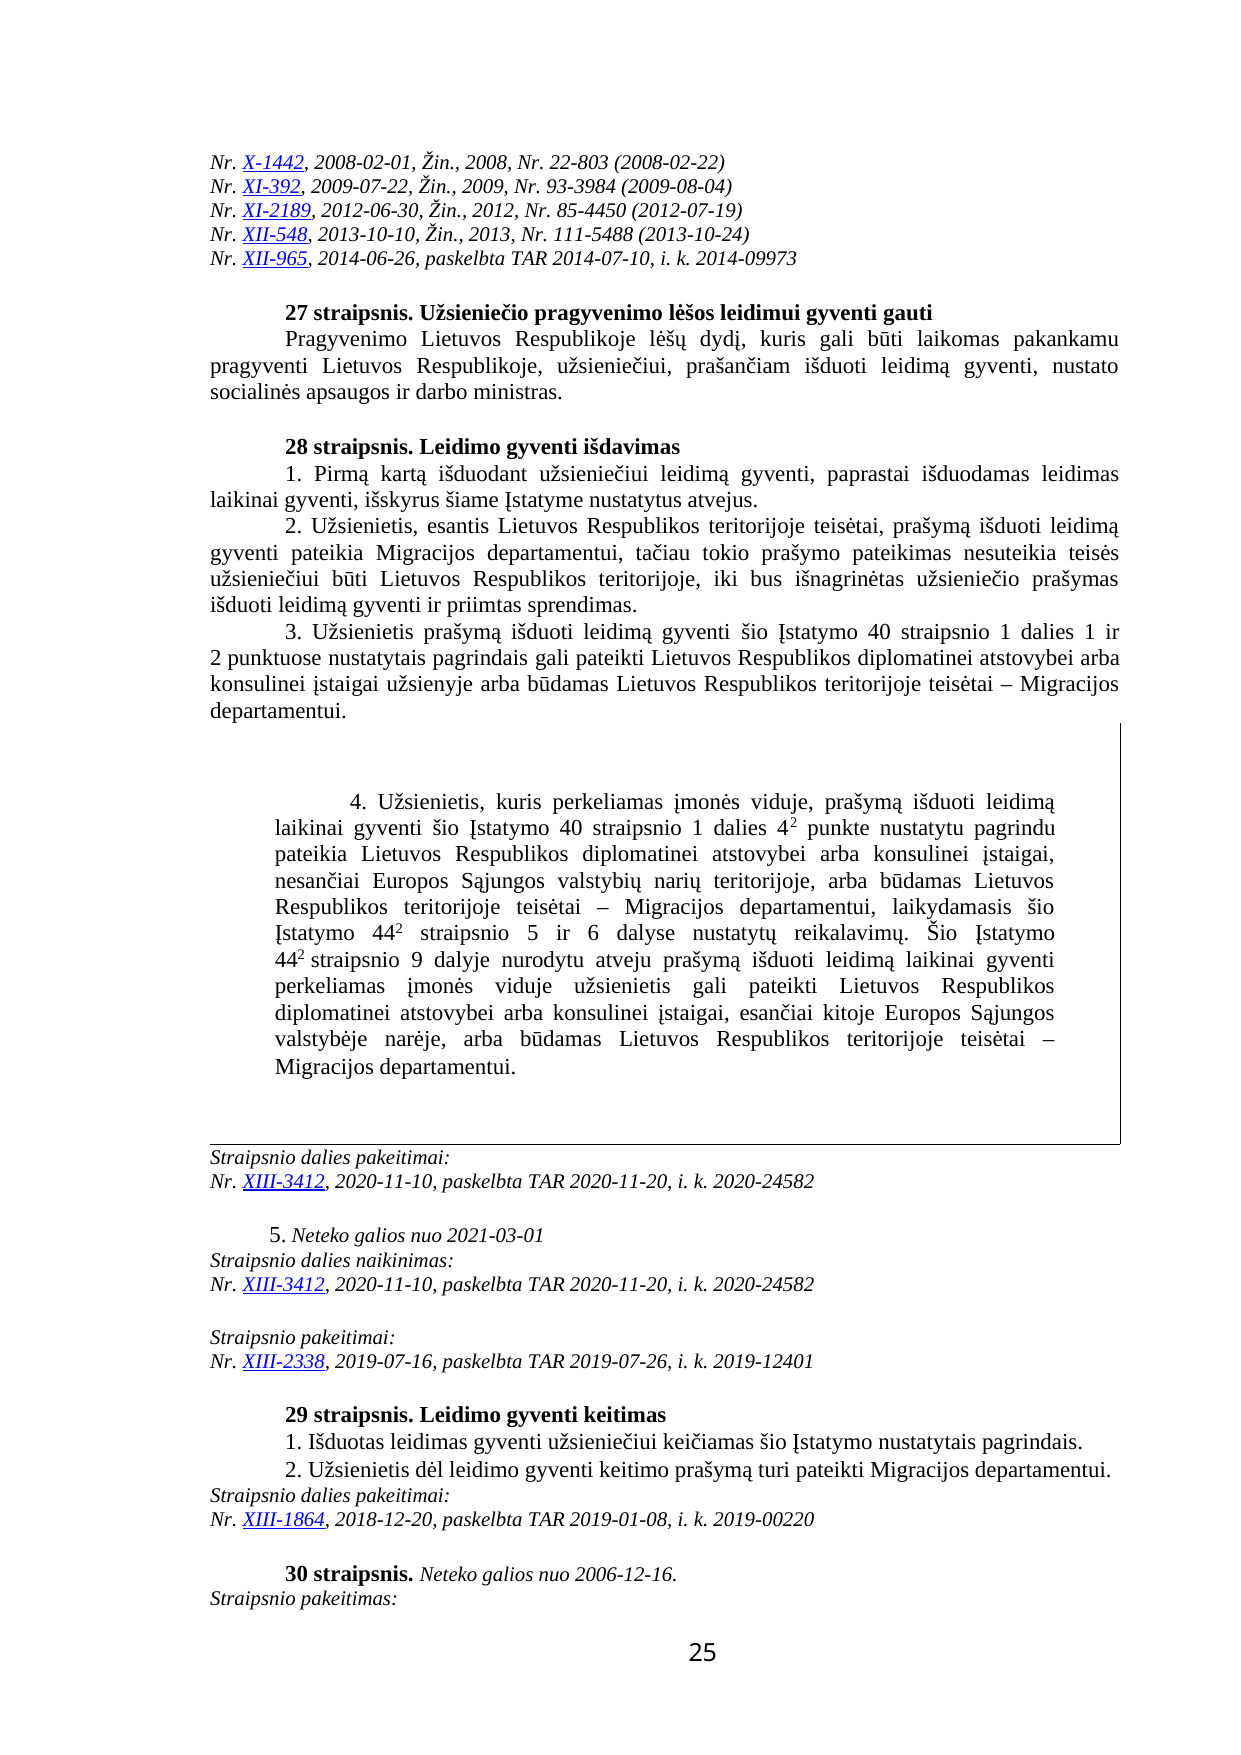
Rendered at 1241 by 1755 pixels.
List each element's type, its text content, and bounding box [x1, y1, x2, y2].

text 3. Užsienietis prašymą išduoti leidimą gyventi šio Įstatymo 40 straipsnio 1 dalies 1 ir 2 punktuose nustatytais pagrindais gali pateikti Lietuvos Respublikos diplomatinei atstovybei arba konsulinei įstaigai užsienyje arba būdamas Lietuvos Respublikos teritorijoje teisėtai – Migracijos departamentui. [210, 618, 1120, 723]
text 27 straipsnis. Užsieniečio pragyvenimo lėšos leidimui gyventi gauti [210, 299, 1120, 325]
text Nr. XIII-3412, 2020-11-10, paskelbta TAR 2020-11-20, i. k. 2020-24582 [210, 1169, 1120, 1193]
text 5. Neteko galios nuo 2021-03-01 [210, 1221, 1120, 1248]
text Pragyvenimo Lietuvos Respublikoje lėšų dydį, kuris gali būti laikomas pakankamu pragyventi Lietuvos Respublikoje, užsieniečiui, prašančiam išduoti leidimą gyventi, nustato socialinės apsaugos ir darbo ministras. [210, 325, 1120, 404]
text Nr. XIII-1864, 2018-12-20, paskelbta TAR 2019-01-08, i. k. 2019-00220 [210, 1507, 1120, 1531]
text Nr. X-1442, 2008-02-01, Žin., 2008, Nr. 22-803 (2008-02-22) [210, 150, 1120, 174]
text 30 straipsnis. Neteko galios nuo 2006-12-16. [210, 1560, 1120, 1586]
text Straipsnio pakeitimai: [210, 1325, 1120, 1349]
text 1. Išduotas leidimas gyventi užsieniečiui keičiamas šio Įstatymo nustatytais pagrindais. [210, 1428, 1120, 1454]
text Nr. XIII-2338, 2019-07-16, paskelbta TAR 2019-07-26, i. k. 2019-12401 [210, 1349, 1120, 1373]
text Straipsnio dalies pakeitimai: [210, 1144, 1120, 1169]
text Nr. XII-965, 2014-06-26, paskelbta TAR 2014-07-10, i. k. 2014-09973 [210, 246, 1120, 270]
text Straipsnio pakeitimas: [210, 1586, 1120, 1610]
text Nr. XI-392, 2009-07-22, Žin., 2009, Nr. 93-3984 (2009-08-04) [210, 174, 1120, 198]
text 2. Užsienietis, esantis Lietuvos Respublikos teritorijoje teisėtai, prašymą išduoti leidimą gyventi pateikia Migracijos departamentui, tačiau tokio prašymo pateikimas nesuteikia teisės užsieniečiui būti Lietuvos Respublikos teritorijoje, iki bus išnagrinėtas užsieniečio prašymas išduoti leidimą gyventi ir priimtas sprendimas. [210, 512, 1120, 618]
text Nr. XII-548, 2013-10-10, Žin., 2013, Nr. 111-5488 (2013-10-24) [210, 222, 1120, 246]
text Straipsnio dalies naikinimas: [210, 1248, 1120, 1272]
text 4. Užsienietis, kuris perkeliamas įmonės viduje, prašymą išduoti leidimą laikinai gyventi šio Įstatymo 40 straipsnio 1 dalies 42 punkte nustatytu pagrindu pateikia Lietuvos Respublikos diplomatinei atstovybei arba konsulinei įstaigai, nesančiai Europos Sąjungos valstybių narių teritorijoje, arba būdamas Lietuvos Respublikos teritorijoje teisėtai – Migracijos departamentui, laikydamasis šio Įstatymo 442 straipsnio 5 ir 6 dalyse nustatytų reikalavimų. Šio Įstatymo 442 straipsnio 9 dalyje nurodytu atveju prašymą išduoti leidimą laikinai gyventi perkeliamas įmonės viduje užsienietis gali pateikti Lietuvos Respublikos diplomatinei atstovybei arba konsulinei įstaigai, esančiai kitoje Europos Sąjungos valstybėje narėje, arba būdamas Lietuvos Respublikos teritorijoje teisėtai – Migracijos departamentui. [210, 723, 1120, 1144]
text 28 straipsnis. Leidimo gyventi išdavimas [210, 433, 1120, 459]
text Straipsnio dalies pakeitimai: [210, 1483, 1120, 1507]
text 29 straipsnis. Leidimo gyventi keitimas [210, 1402, 1120, 1428]
text Nr. XI-2189, 2012-06-30, Žin., 2012, Nr. 85-4450 (2012-07-19) [210, 198, 1120, 222]
text 1. Pirmą kartą išduodant užsieniečiui leidimą gyventi, paprastai išduodamas leidimas laikinai gyventi, išskyrus šiame Įstatyme nustatytus atvejus. [210, 459, 1120, 512]
text 2. Užsienietis dėl leidimo gyventi keitimo prašymą turi pateikti Migracijos departamentui. [210, 1454, 1120, 1483]
text Nr. XIII-3412, 2020-11-10, paskelbta TAR 2020-11-20, i. k. 2020-24582 [210, 1272, 1120, 1296]
